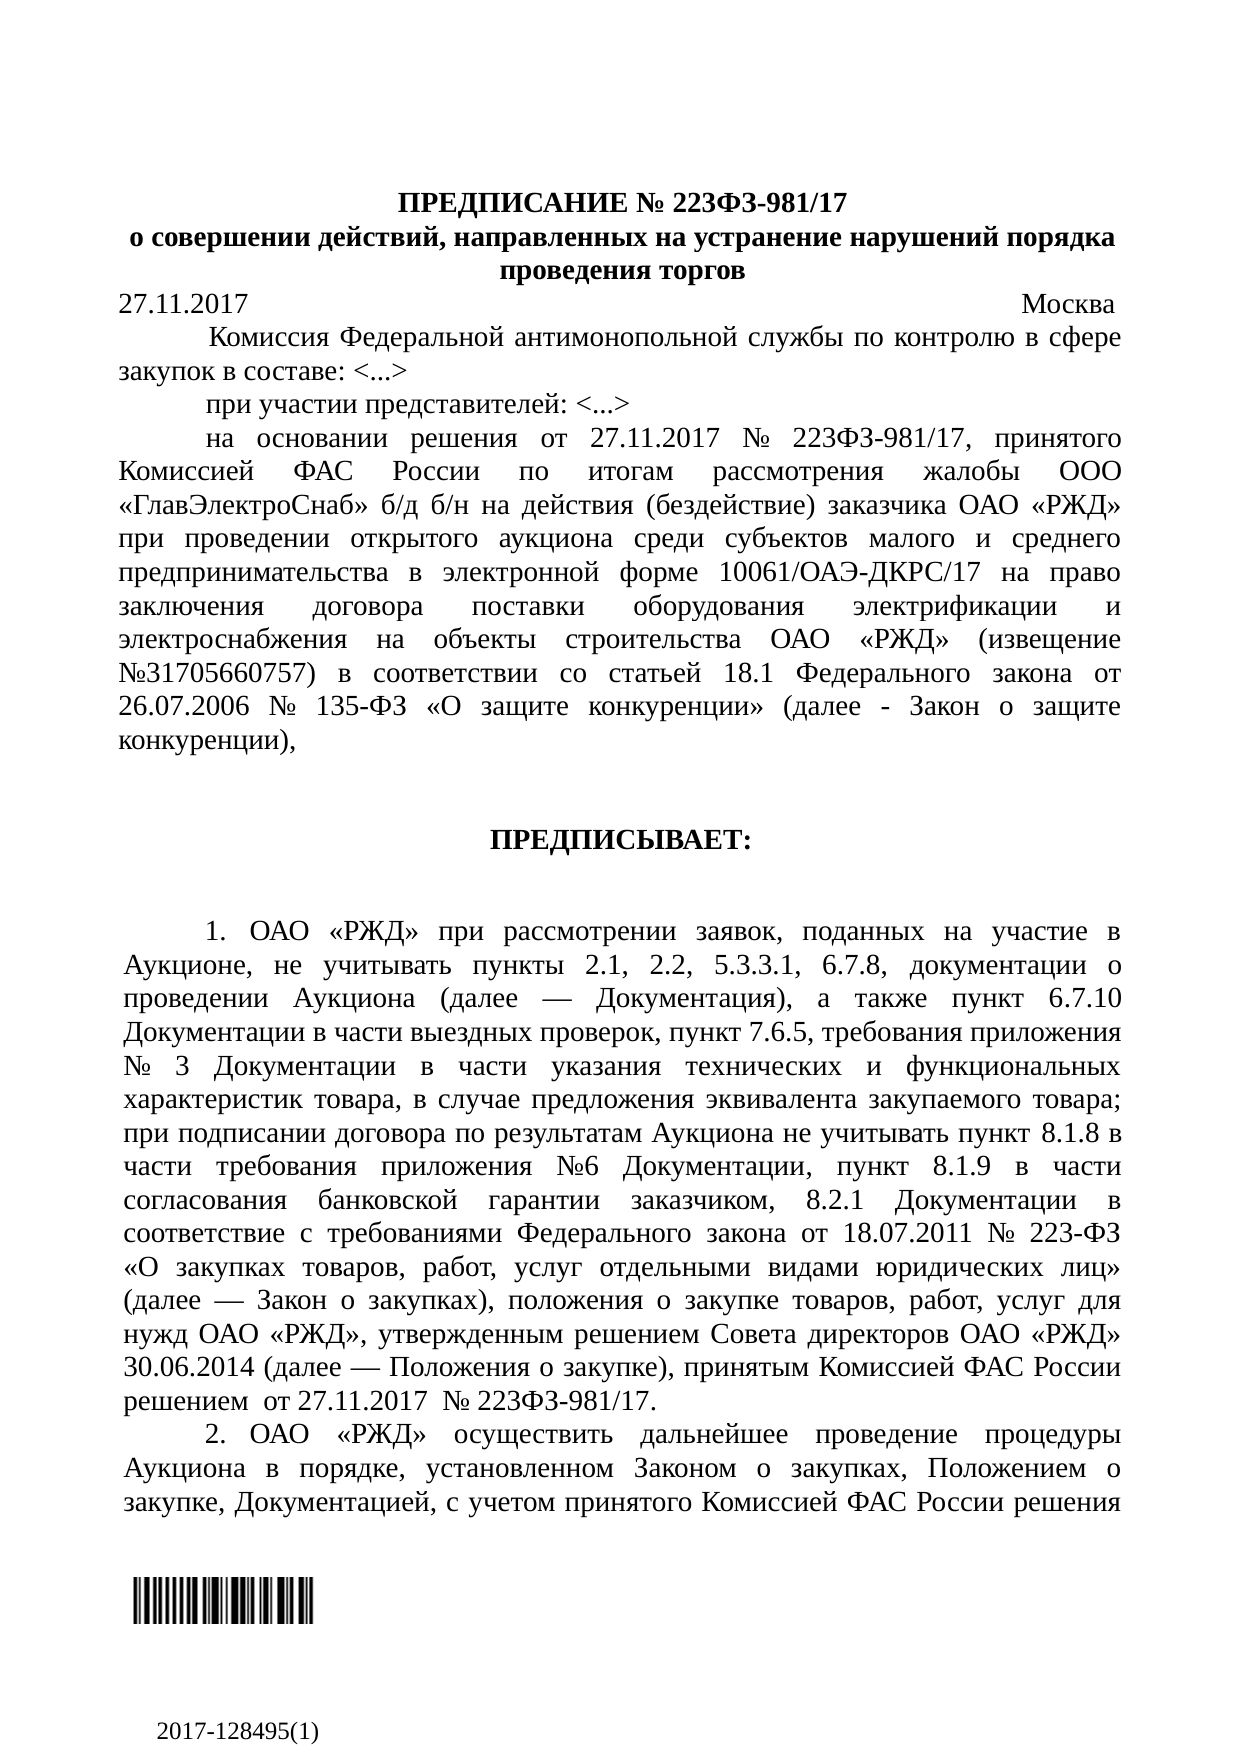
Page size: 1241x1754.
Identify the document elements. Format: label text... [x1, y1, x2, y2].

text о совершении действий, направленных на устранение нарушений порядка проведения торгов [123, 219, 1122, 286]
text 27.11.2017 Москва [118, 286, 1122, 319]
text при участии представителей: <...> [118, 386, 1122, 420]
text ПРЕДПИСАНИЕ № 223ФЗ-981/17 [123, 185, 1122, 219]
picture [118, 1577, 331, 1624]
text Комиссия Федеральной антимонопольной службы по контролю в сфере закупок в составе: <...> [118, 319, 1122, 386]
list ОАО «РЖД» при рассмотрении заявок, поданных на участие в Аукционе, не учитывать пункты 2.1, 2.2, 5.3.3.1, 6.7.8, документации о проведении Аукциона (далее — Документация), а также пункт 6.7.10 Документации в части выездных проверок, пункт 7.6.5, требования приложения № 3 Документации в части указания технических и функциональных характеристик товара, в случае предложения эквивалента закупаемого товара; при подписании договора по результатам Аукциона не учитывать пункт 8.1.8 в части требования приложения №6 Документации, пункт 8.1.9 в части согласования банковской гарантии заказчиком, 8.2.1 Документации в соответствие с требованиями Федерального закона от 18.07.2011 № 223-ФЗ «О закупках товаров, работ, услуг отдельными видами юридических лиц» (далее — Закон о закупках), положения о закупке товаров, работ, услуг для нужд ОАО «РЖД», утвержденным решением Совета директоров ОАО «РЖД» 30.06.2014 (далее — Положения о закупке), принятым Комиссией ФАС России решением от 27.11.2017 № 223ФЗ-981/17. [123, 913, 1122, 1417]
text на основании решения от 27.11.2017 № 223ФЗ-981/17, принятого Комиссией ФАС России по итогам рассмотрения жалобы ООО «ГлавЭлектроСнаб» б/д б/н на действия (бездействие) заказчика ОАО «РЖД» при проведении открытого аукциона среди субъектов малого и среднего предпринимательства в электронной форме 10061/ОАЭ-ДКРС/17 на право заключения договора поставки оборудования электрификации и электроснабжения на объекты строительства ОАО «РЖД» (извещение №31705660757) в соответствии со статьей 18.1 Федерального закона от 26.07.2006 № 135-ФЗ «О защите конкуренции» (далее - Закон о защите конкуренции), [118, 420, 1122, 755]
text ПРЕДПИСЫВАЕТ: [118, 822, 1122, 856]
list ОАО «РЖД» осуществить дальнейшее проведение процедуры Аукциона в порядке, установленном Законом о закупках, Положением о закупке, Документацией, с учетом принятого Комиссией ФАС России решения [123, 1417, 1122, 1517]
